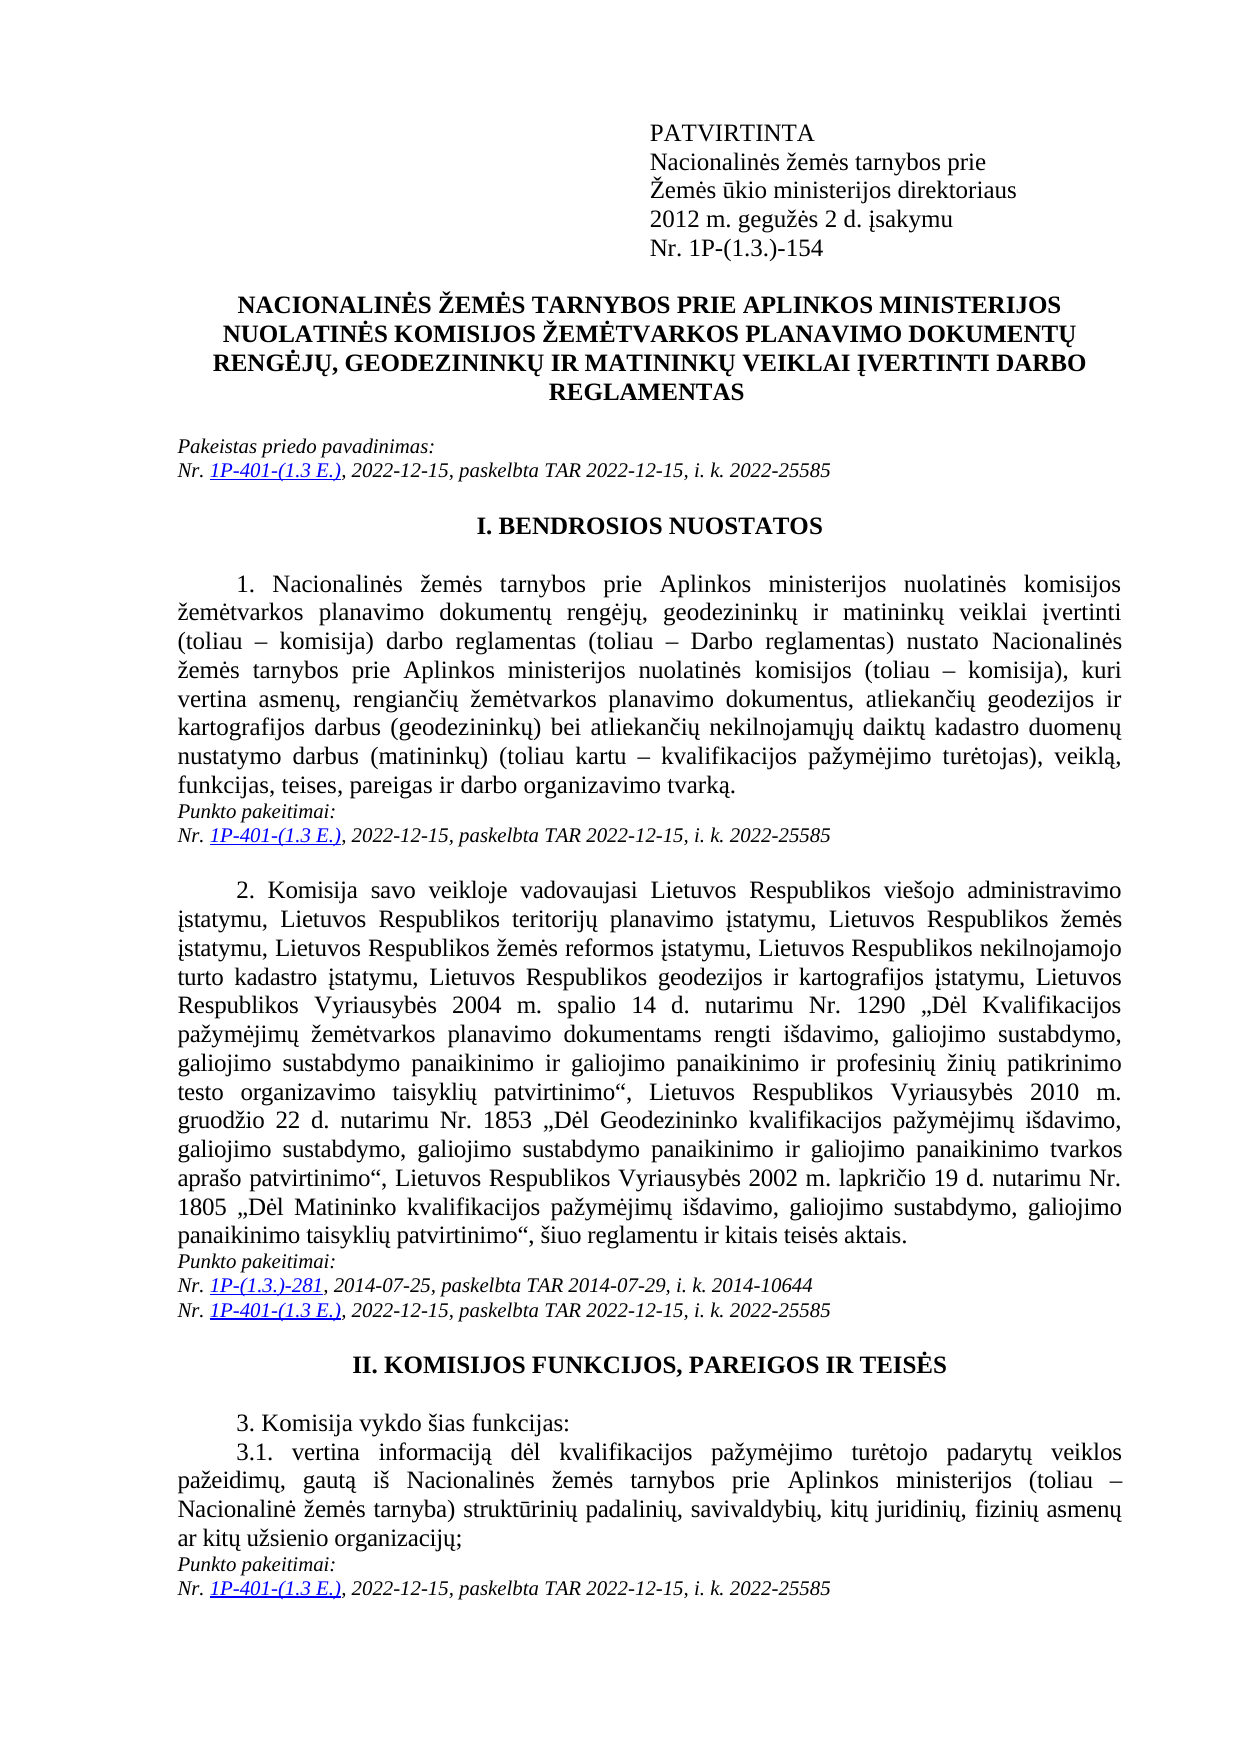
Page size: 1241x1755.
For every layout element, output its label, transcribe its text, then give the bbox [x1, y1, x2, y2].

text I. BENDROSIOS NUOSTATOS [177, 511, 1122, 540]
text 2. Komisija savo veikloje vadovaujasi Lietuvos Respublikos viešojo administravimo įstatymu, Lietuvos Respublikos teritorijų planavimo įstatymu, Lietuvos Respublikos žemės įstatymu, Lietuvos Respublikos žemės reformos įstatymu, Lietuvos Respublikos nekilnojamojo turto kadastro įstatymu, Lietuvos Respublikos geodezijos ir kartografijos įstatymu, Lietuvos Respublikos Vyriausybės 2004 m. spalio 14 d. nutarimu Nr. 1290 „Dėl Kvalifikacijos pažymėjimų žemėtvarkos planavimo dokumentams rengti išdavimo, galiojimo sustabdymo, galiojimo sustabdymo panaikinimo ir galiojimo panaikinimo ir profesinių žinių patikrinimo testo organizavimo taisyklių patvirtinimo“, Lietuvos Respublikos Vyriausybės 2010 m. gruodžio 22 d. nutarimu Nr. 1853 „Dėl Geodezininko kvalifikacijos pažymėjimų išdavimo, galiojimo sustabdymo, galiojimo sustabdymo panaikinimo ir galiojimo panaikinimo tvarkos aprašo patvirtinimo“, Lietuvos Respublikos Vyriausybės 2002 m. lapkričio 19 d. nutarimu Nr. 1805 „Dėl Matininko kvalifikacijos pažymėjimų išdavimo, galiojimo sustabdymo, galiojimo panaikinimo taisyklių patvirtinimo“, šiuo reglamentu ir kitais teisės aktais. [177, 876, 1122, 1249]
text PATVIRTINTA [649, 118, 1122, 147]
text II. KOMISIJOS FUNKCIJOS, PAREIGOS IR TEISĖS [177, 1350, 1122, 1379]
text Nacionalinės žemės tarnybos prie [649, 147, 1122, 176]
text NACIONALINĖS ŽEMĖS TARNYBOS PRIE APLINKOS MINISTERIJOS NUOLATINĖS KOMISIJOS ŽEMĖTVARKOS PLANAVIMO DOKUMENTŲ RENGĖJŲ, GEODEZININKŲ IR MATININKŲ VEIKLAI ĮVERTINTI DARBO REGLAMENTAS [177, 291, 1122, 406]
text Nr. 1P-401-(1.3 E.), 2022-12-15, paskelbta TAR 2022-12-15, i. k. 2022-25585 [177, 823, 1122, 847]
text Nr. 1P-(1.3.)-154 [649, 233, 1122, 262]
text 1. Nacionalinės žemės tarnybos prie Aplinkos ministerijos nuolatinės komisijos žemėtvarkos planavimo dokumentų rengėjų, geodezininkų ir matininkų veiklai įvertinti (toliau – komisija) darbo reglamentas (toliau – Darbo reglamentas) nustato Nacionalinės žemės tarnybos prie Aplinkos ministerijos nuolatinės komisijos (toliau – komisija), kuri vertina asmenų, rengiančių žemėtvarkos planavimo dokumentus, atliekančių geodezijos ir kartografijos darbus (geodezininkų) bei atliekančių nekilnojamųjų daiktų kadastro duomenų nustatymo darbus (matininkų) (toliau kartu – kvalifikacijos pažymėjimo turėtojas), veiklą, funkcijas, teises, pareigas ir darbo organizavimo tvarką. [177, 569, 1122, 799]
text Nr. 1P-401-(1.3 E.), 2022-12-15, paskelbta TAR 2022-12-15, i. k. 2022-25585 [177, 1576, 1122, 1600]
text Nr. 1P-401-(1.3 E.), 2022-12-15, paskelbta TAR 2022-12-15, i. k. 2022-25585 [177, 1297, 1122, 1322]
text 3.1. vertina informaciją dėl kvalifikacijos pažymėjimo turėtojo padarytų veiklos pažeidimų, gautą iš Nacionalinės žemės tarnybos prie Aplinkos ministerijos (toliau – Nacionalinė žemės tarnyba) struktūrinių padalinių, savivaldybių, kitų juridinių, fizinių asmenų ar kitų užsienio organizacijų; [177, 1437, 1122, 1552]
text Pakeistas priedo pavadinimas: [177, 434, 1122, 458]
text 2012 m. gegužės 2 d. įsakymu [649, 204, 1122, 233]
text Nr. 1P-(1.3.)-281, 2014-07-25, paskelbta TAR 2014-07-29, i. k. 2014-10644 [177, 1273, 1122, 1297]
text Punkto pakeitimai: [177, 1249, 1122, 1273]
text 3. Komisija vykdo šias funkcijas: [177, 1408, 1122, 1437]
text Žemės ūkio ministerijos direktoriaus [649, 176, 1122, 204]
text Punkto pakeitimai: [177, 799, 1122, 823]
text Nr. 1P-401-(1.3 E.), 2022-12-15, paskelbta TAR 2022-12-15, i. k. 2022-25585 [177, 458, 1122, 482]
text Punkto pakeitimai: [177, 1552, 1122, 1576]
